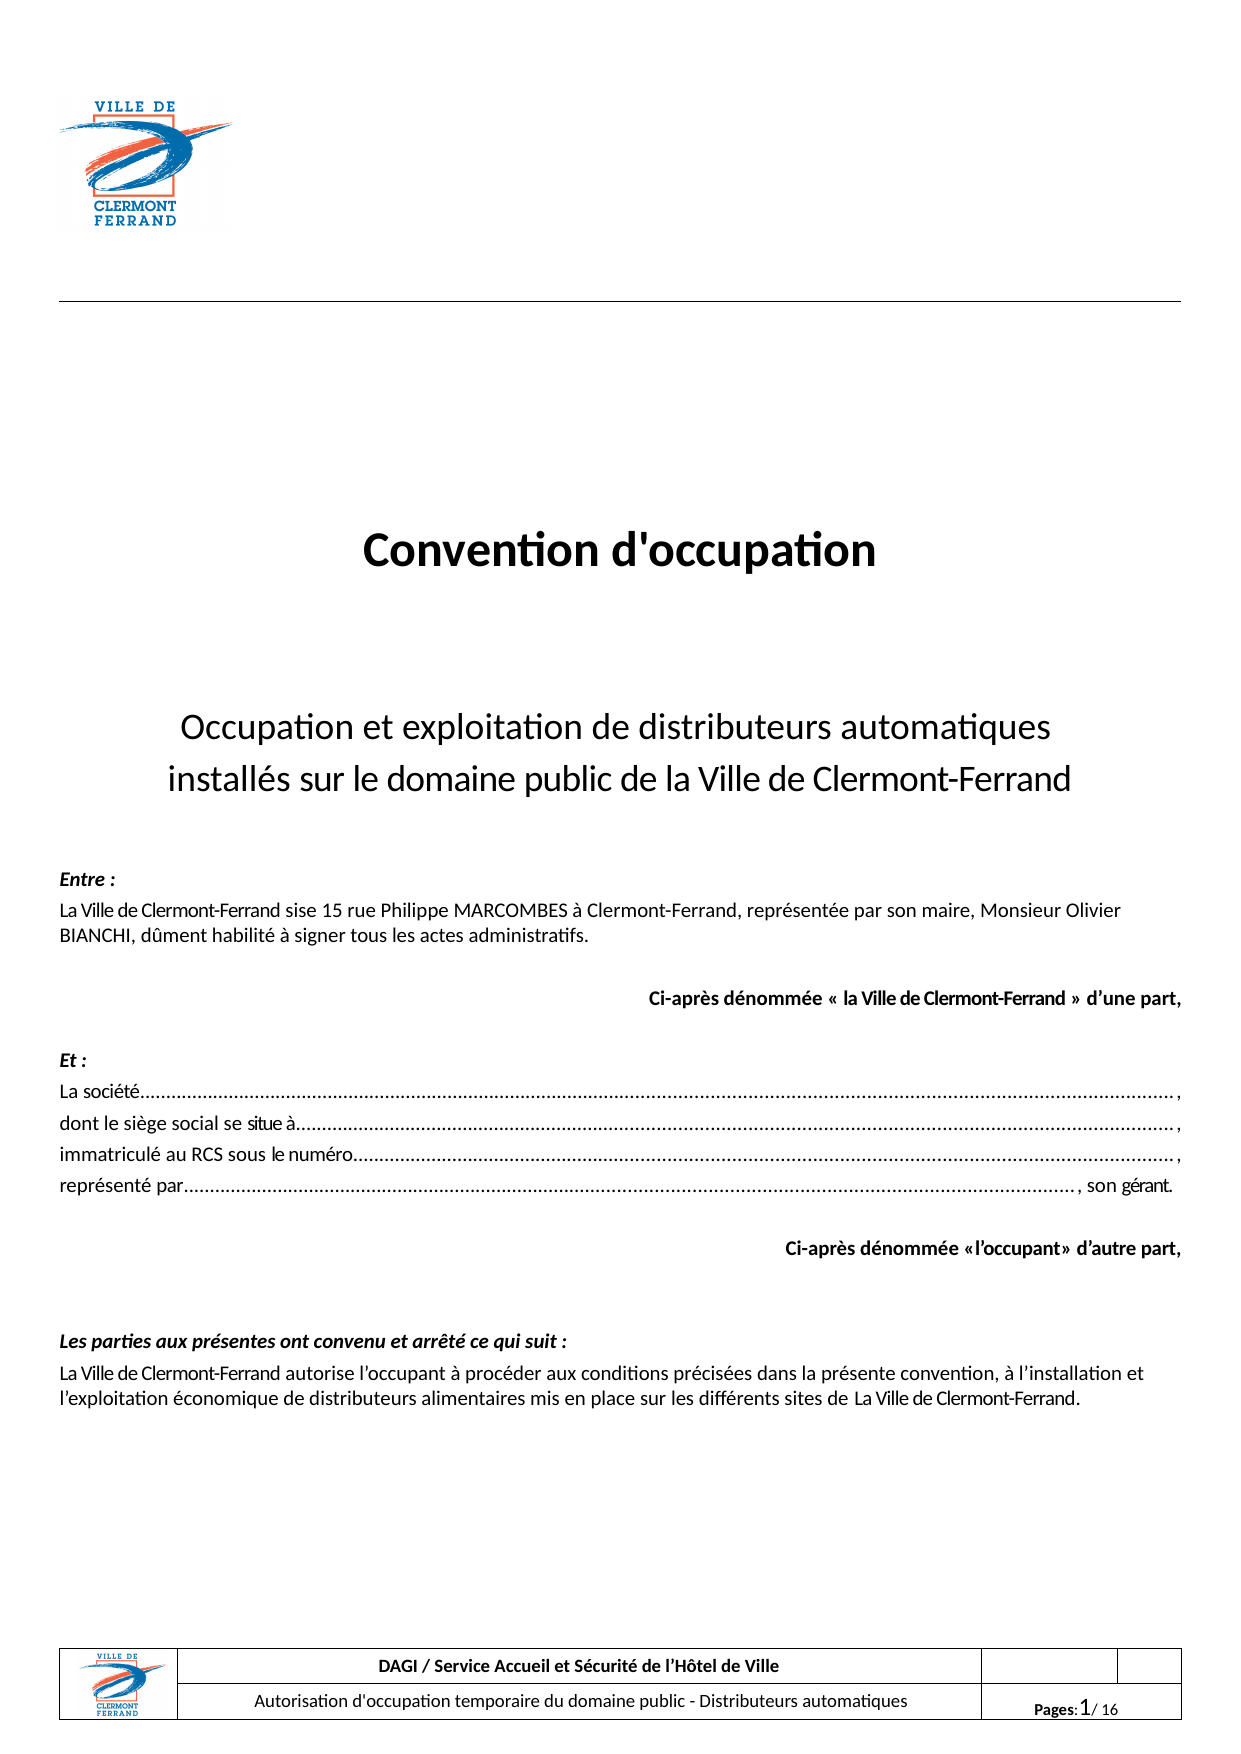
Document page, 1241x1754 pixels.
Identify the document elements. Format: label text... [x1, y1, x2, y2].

table_header [982, 1649, 1117, 1683]
text immatriculé au RCS sous le numéro , [59, 1141, 1194, 1166]
title Convention d'occupation [359, 518, 882, 579]
table_cell Pages:1/ 16 [982, 1684, 1181, 1719]
table_header [1118, 1649, 1181, 1683]
table_cell Autorisation d'occupation temporaire du domaine public - Distributeurs automatiques [178, 1684, 981, 1719]
table_header DAGI / Service Accueil et Sécurité de l’Hôtel de Ville [178, 1649, 981, 1683]
text La Ville de Clermont-Ferrand autorise l’occupant à procéder aux conditions précisées dans la présente convention, à l’installation et l’exploitation économique de distributeurs alimentaires mis en place sur les différents sites de La Ville de Clermont-Ferrand. [59, 1360, 1180, 1411]
subtitle Ci-après dénommée « la Ville de Clermont-Ferrand » d’une part, [48, 985, 1182, 1010]
picture [53, 92, 236, 232]
text La société , [59, 1078, 1194, 1104]
picture [76, 1649, 168, 1719]
table_header [60, 1649, 167, 1720]
subtitle Ci-après dénommée «l’occupant» d’autre part, [48, 1235, 1181, 1260]
text dont le siège social se situe à , [59, 1110, 1194, 1135]
text La Ville de Clermont-Ferrand sise 15 rue Philippe MARCOMBES à Clermont-Ferrand, représentée par son maire, Monsieur Olivier BIANCHI, dûment habilité à signer tous les actes administratifs. [59, 897, 1180, 948]
text Occupation et exploitation de distributeurs automatiques installés sur le domaine public de la Ville de Clermont-Ferrand [122, 703, 1109, 800]
table_header [168, 1649, 177, 1719]
subtitle Et : [59, 1047, 1194, 1073]
text représenté par , son gérant. [59, 1172, 1194, 1198]
subtitle Entre : [59, 866, 1194, 891]
subtitle Les parties aux présentes ont convenu et arrêté ce qui suit : [59, 1328, 1194, 1354]
